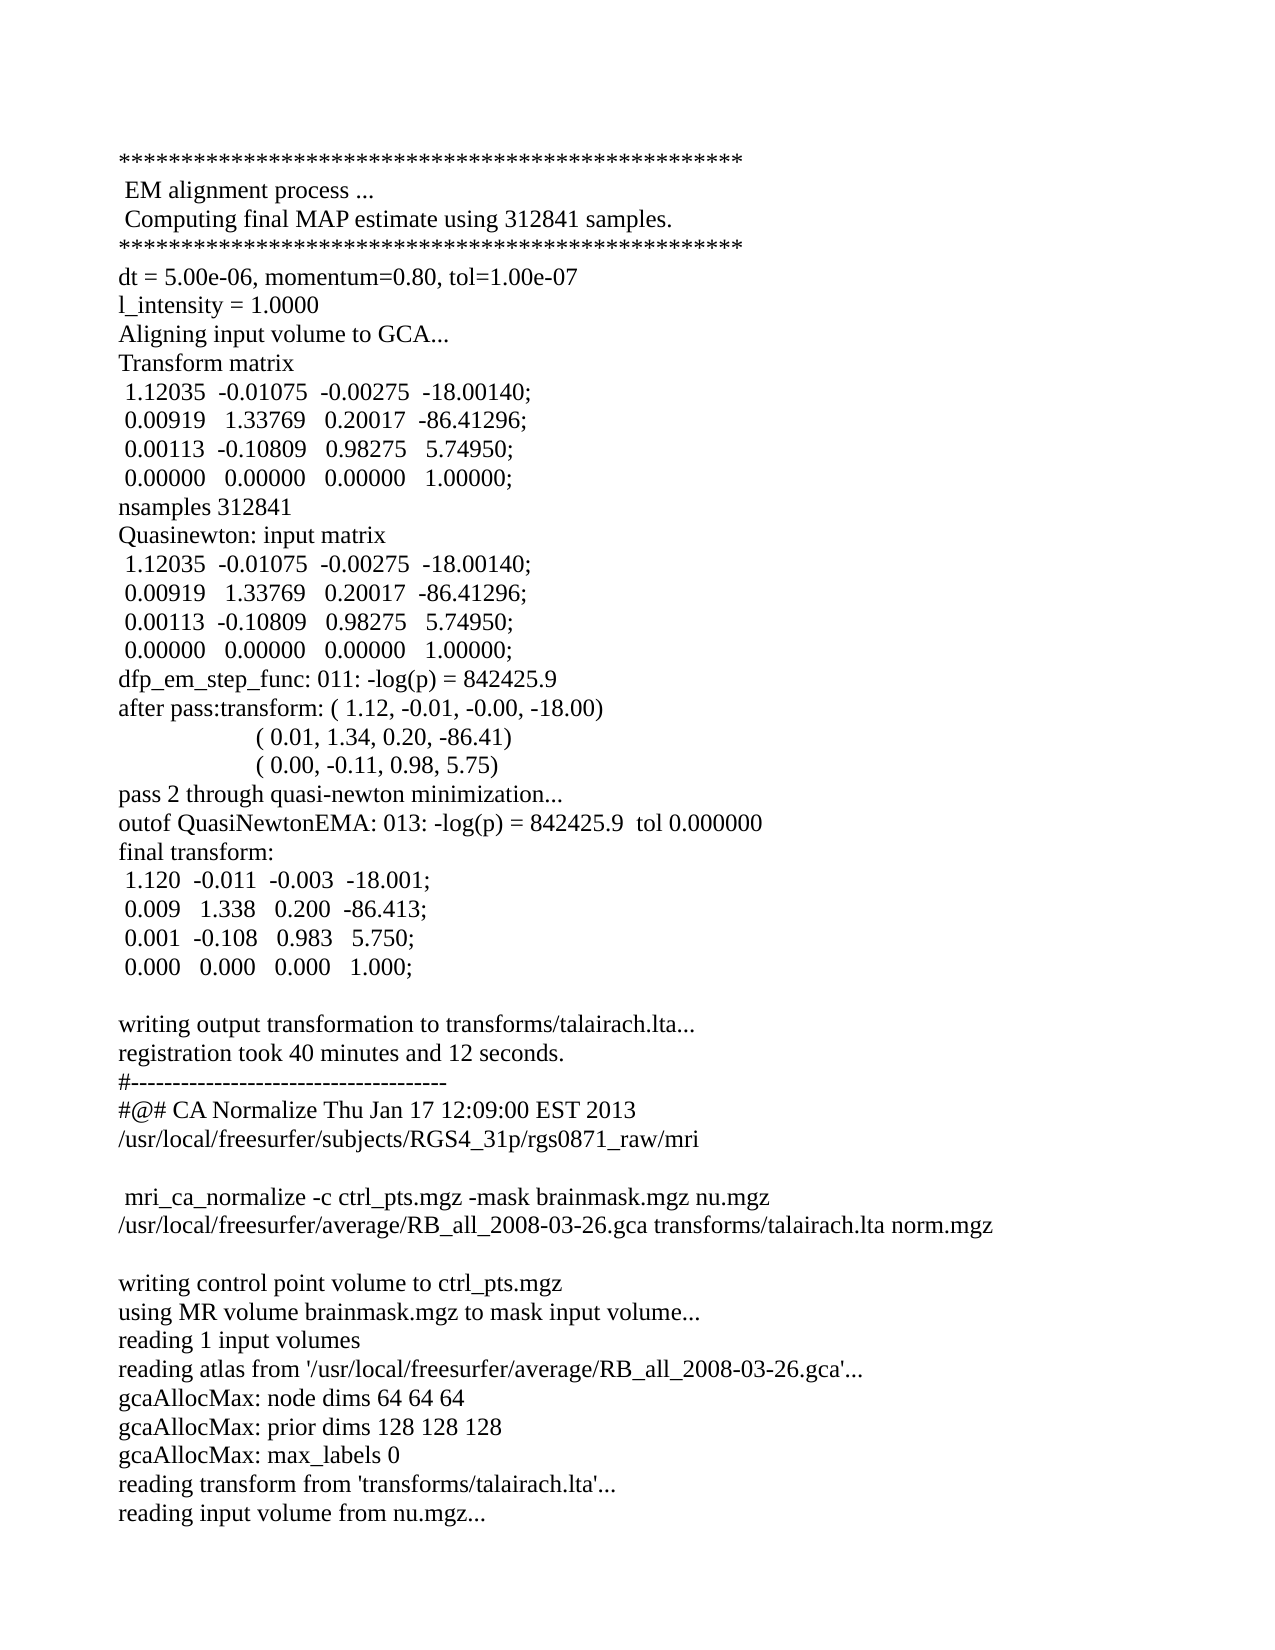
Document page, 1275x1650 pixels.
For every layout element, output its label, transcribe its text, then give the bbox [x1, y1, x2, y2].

text 0.00000 0.00000 0.00000 1.00000; [118, 463, 1157, 492]
text outof QuasiNewtonEMA: 013: -log(p) = 842425.9 tol 0.000000 [118, 808, 1157, 837]
text Aligning input volume to GCA... [118, 319, 1157, 348]
text /usr/local/freesurfer/subjects/RGS4_31p/rgs0871_raw/mri [118, 1124, 1157, 1153]
text registration took 40 minutes and 12 seconds. [118, 1038, 1157, 1067]
text 0.00000 0.00000 0.00000 1.00000; [118, 636, 1157, 664]
text #-------------------------------------- [118, 1067, 1157, 1096]
text final transform: [118, 837, 1157, 866]
text Quasinewton: input matrix [118, 521, 1157, 549]
text 1.12035 -0.01075 -0.00275 -18.00140; [118, 377, 1157, 406]
text 0.00919 1.33769 0.20017 -86.41296; [118, 578, 1157, 607]
text reading transform from 'transforms/talairach.lta'... [118, 1469, 1157, 1498]
text using MR volume brainmask.mgz to mask input volume... [118, 1297, 1157, 1326]
text writing output transformation to transforms/talairach.lta... [118, 1009, 1157, 1038]
text reading 1 input volumes [118, 1326, 1157, 1354]
text ************************************************** [118, 233, 1157, 262]
text gcaAllocMax: node dims 64 64 64 [118, 1383, 1157, 1412]
text mri_ca_normalize -c ctrl_pts.mgz -mask brainmask.mgz nu.mgz /usr/local/freesurfer/average/RB_all_2008-03-26.gca transforms/talairach.lta norm.mgz [118, 1182, 1157, 1239]
text 0.00113 -0.10809 0.98275 5.74950; [118, 607, 1157, 636]
text ( 0.01, 1.34, 0.20, -86.41) [118, 722, 1157, 751]
text dfp_em_step_func: 011: -log(p) = 842425.9 [118, 664, 1157, 693]
text 0.00113 -0.10809 0.98275 5.74950; [118, 434, 1157, 463]
text 0.001 -0.108 0.983 5.750; [118, 923, 1157, 952]
text 1.12035 -0.01075 -0.00275 -18.00140; [118, 549, 1157, 578]
text writing control point volume to ctrl_pts.mgz [118, 1268, 1157, 1297]
text gcaAllocMax: max_labels 0 [118, 1441, 1157, 1469]
text ************************************************** [118, 147, 1157, 176]
text l_intensity = 1.0000 [118, 291, 1157, 319]
text nsamples 312841 [118, 492, 1157, 521]
text after pass:transform: ( 1.12, -0.01, -0.00, -18.00) [118, 693, 1157, 722]
text pass 2 through quasi-newton minimization... [118, 779, 1157, 808]
text gcaAllocMax: prior dims 128 128 128 [118, 1412, 1157, 1441]
text 1.120 -0.011 -0.003 -18.001; [118, 866, 1157, 894]
text reading input volume from nu.mgz... [118, 1498, 1157, 1527]
text #@# CA Normalize Thu Jan 17 12:09:00 EST 2013 [118, 1096, 1157, 1124]
text Computing final MAP estimate using 312841 samples. [118, 204, 1157, 233]
text Transform matrix [118, 348, 1157, 377]
text 0.000 0.000 0.000 1.000; [118, 952, 1157, 981]
text 0.009 1.338 0.200 -86.413; [118, 894, 1157, 923]
text ( 0.00, -0.11, 0.98, 5.75) [118, 751, 1157, 779]
text reading atlas from '/usr/local/freesurfer/average/RB_all_2008-03-26.gca'... [118, 1354, 1157, 1383]
text 0.00919 1.33769 0.20017 -86.41296; [118, 406, 1157, 434]
text dt = 5.00e-06, momentum=0.80, tol=1.00e-07 [118, 262, 1157, 291]
text EM alignment process ... [118, 176, 1157, 204]
